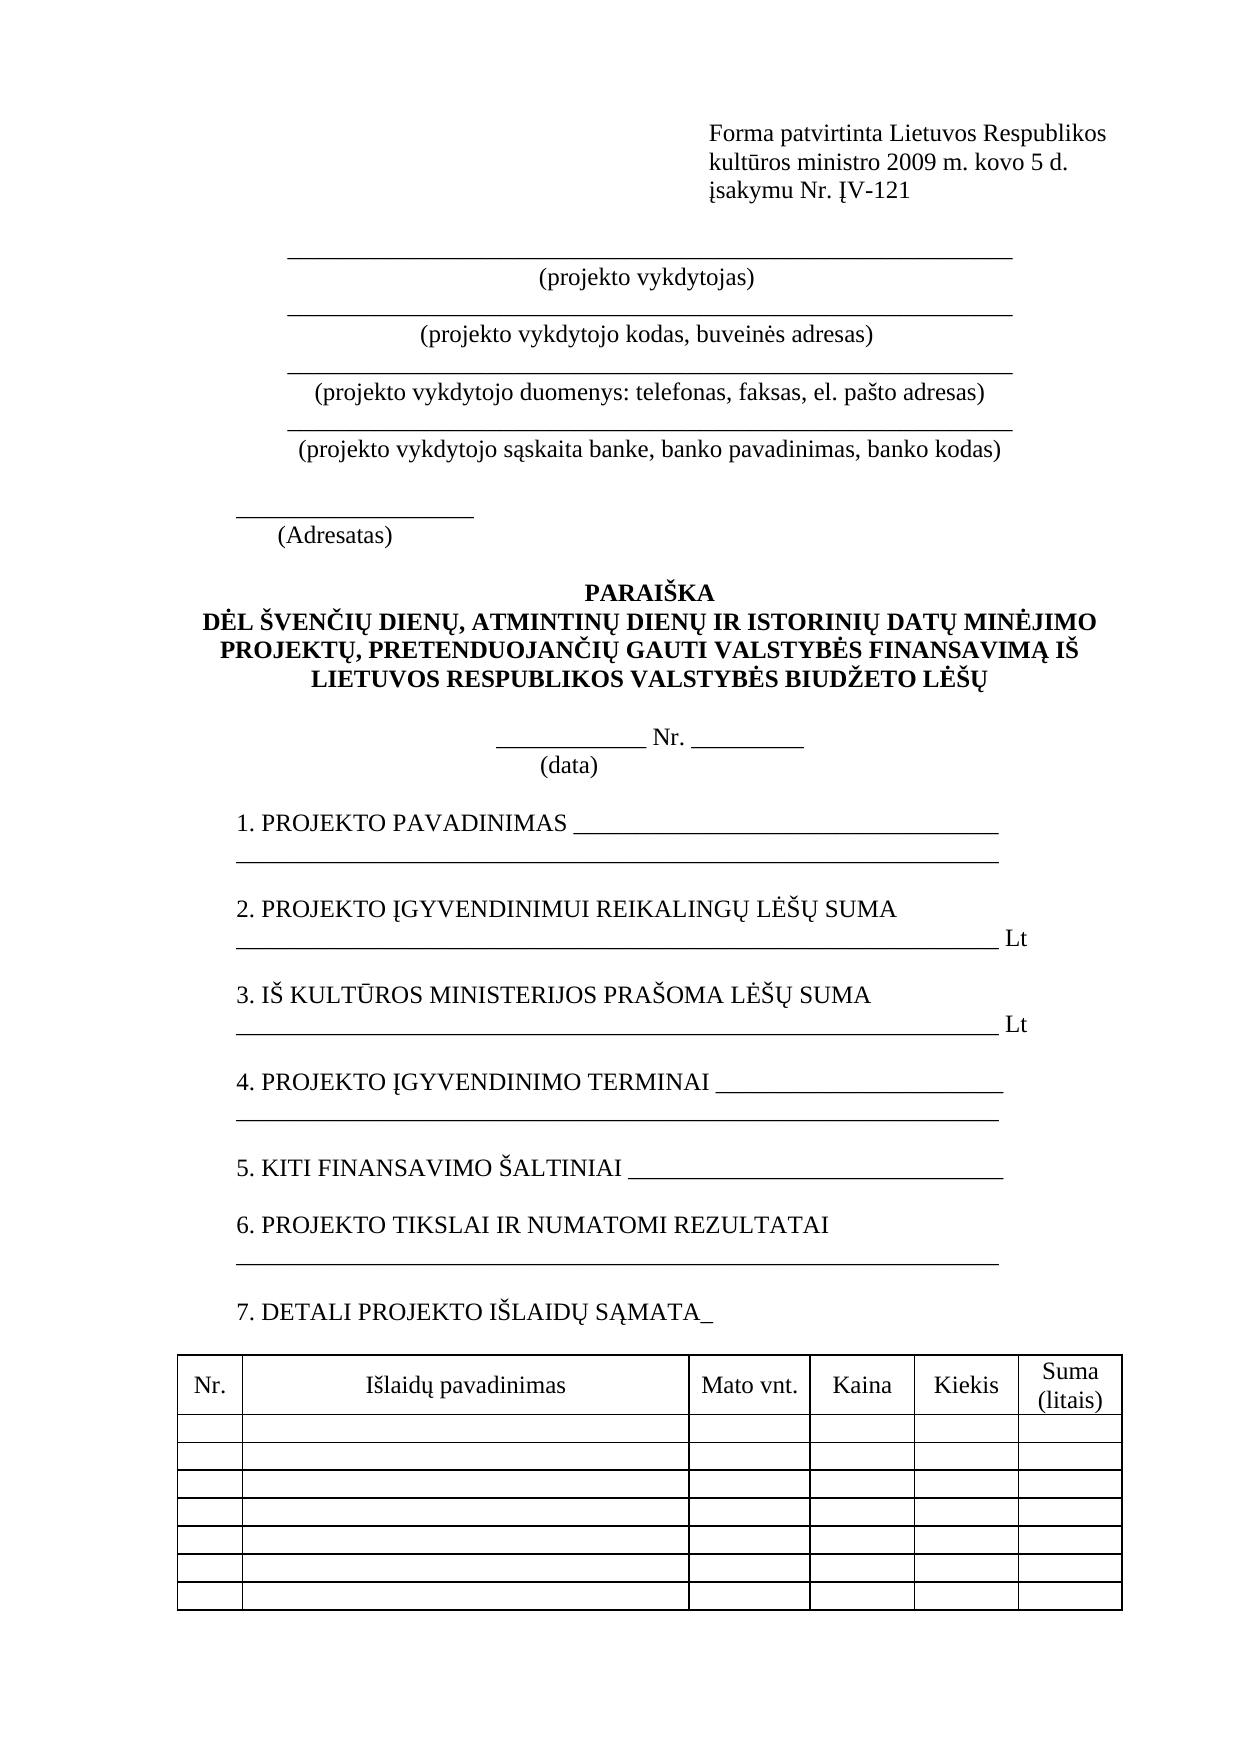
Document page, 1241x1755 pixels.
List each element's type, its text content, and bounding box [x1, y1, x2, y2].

table_cell [243, 1499, 688, 1525]
text 7. DETALI PROJEKTO IŠLAIDŲ SĄMATA_ [177, 1297, 1122, 1326]
text ___________________ [177, 492, 1122, 521]
table_header Suma (litais) [1019, 1356, 1121, 1413]
table_cell [915, 1499, 1018, 1525]
table_cell [243, 1583, 688, 1609]
table_cell [178, 1415, 242, 1441]
table_cell [243, 1415, 688, 1441]
table_header Kaina [811, 1356, 914, 1413]
table_cell [690, 1583, 809, 1609]
table_cell [1019, 1471, 1121, 1497]
text __________________________________________________________ [177, 406, 1122, 434]
text __________________________________________________________ [177, 291, 1122, 319]
table_cell [690, 1499, 809, 1525]
text 2. PROJEKTO ĮGYVENDINIMUI REIKALINGŲ LĖŠŲ SUMA [177, 894, 1122, 923]
text 1. PROJEKTO PAVADINIMAS __________________________________ [177, 808, 1122, 837]
text kultūros ministro 2009 m. kovo 5 d. [177, 147, 1122, 176]
table_header Mato vnt. [690, 1356, 809, 1413]
text (projekto vykdytojo sąskaita banke, banko pavadinimas, banko kodas) [177, 434, 1122, 463]
table_cell [915, 1555, 1018, 1581]
text 3. IŠ KULTŪROS MINISTERIJOS PRAŠOMA LĖŠŲ SUMA [177, 981, 1122, 1009]
table_cell [1019, 1443, 1121, 1469]
text (Adresatas) [177, 521, 1122, 549]
text _____________________________________________________________ Lt [177, 923, 1122, 952]
table_cell [178, 1583, 242, 1609]
table_cell [915, 1443, 1018, 1469]
text DĖL ŠVENČIŲ DIENŲ, ATMINTINŲ DIENŲ IR ISTORINIŲ DATŲ MINĖJIMO PROJEKTŲ, PRETENDUOJANČIŲ GAUTI VALSTYBĖS FINANSAVIMĄ IŠ LIETUVOS RESPUBLIKOS VALSTYBĖS BIUDŽETO LĖŠŲ [177, 607, 1122, 693]
text Forma patvirtinta Lietuvos Respublikos [709, 118, 1122, 147]
table_cell [178, 1527, 242, 1553]
text _____________________________________________________________ [177, 1096, 1122, 1124]
table_cell [915, 1415, 1018, 1441]
text __________________________________________________________ [177, 233, 1122, 262]
text 6. PROJEKTO TIKSLAI IR NUMATOMI REZULTATAI [177, 1211, 1122, 1239]
text _____________________________________________________________ [177, 1239, 1122, 1268]
table_cell [178, 1443, 242, 1469]
table_cell [690, 1555, 809, 1581]
text 4. PROJEKTO ĮGYVENDINIMO TERMINAI _______________________ [177, 1067, 1122, 1096]
table_cell [811, 1443, 914, 1469]
table_cell [1019, 1555, 1121, 1581]
text _____________________________________________________________ Lt [177, 1009, 1122, 1038]
text ____________ Nr. _________ [177, 722, 1122, 751]
table_cell [915, 1471, 1018, 1497]
text (data) [177, 751, 1122, 779]
text (projekto vykdytojo duomenys: telefonas, faksas, el. pašto adresas) [177, 377, 1122, 406]
text (projekto vykdytojo kodas, buveinės adresas) [177, 319, 1122, 348]
table_cell [243, 1527, 688, 1553]
table_cell [178, 1499, 242, 1525]
table_cell [811, 1555, 914, 1581]
text įsakymu Nr. ĮV-121 [177, 176, 1122, 204]
table_cell [690, 1415, 809, 1441]
table_cell [690, 1471, 809, 1497]
text PARAIŠKA [177, 578, 1122, 607]
text 5. KITI FINANSAVIMO ŠALTINIAI ______________________________ [177, 1153, 1122, 1182]
table_cell [178, 1471, 242, 1497]
text (projekto vykdytojas) [177, 262, 1122, 291]
text _____________________________________________________________ [177, 837, 1122, 866]
table_cell [1019, 1499, 1121, 1525]
table_cell [811, 1415, 914, 1441]
text __________________________________________________________ [177, 348, 1122, 377]
table_cell [1019, 1527, 1121, 1553]
table_cell [1019, 1583, 1121, 1609]
table_cell [690, 1443, 809, 1469]
table_cell [243, 1471, 688, 1497]
table_cell [690, 1527, 809, 1553]
table_header Nr. [178, 1356, 242, 1413]
table_cell [811, 1527, 914, 1553]
table_cell [811, 1471, 914, 1497]
table_cell [178, 1555, 242, 1581]
table_cell [811, 1499, 914, 1525]
table_header Kiekis [915, 1356, 1018, 1413]
table_cell [915, 1583, 1018, 1609]
table_cell [915, 1527, 1018, 1553]
table_cell [243, 1443, 688, 1469]
table_cell [811, 1583, 914, 1609]
table_cell [1019, 1415, 1121, 1441]
table_header Išlaidų pavadinimas [243, 1356, 688, 1413]
table_cell [243, 1555, 688, 1581]
